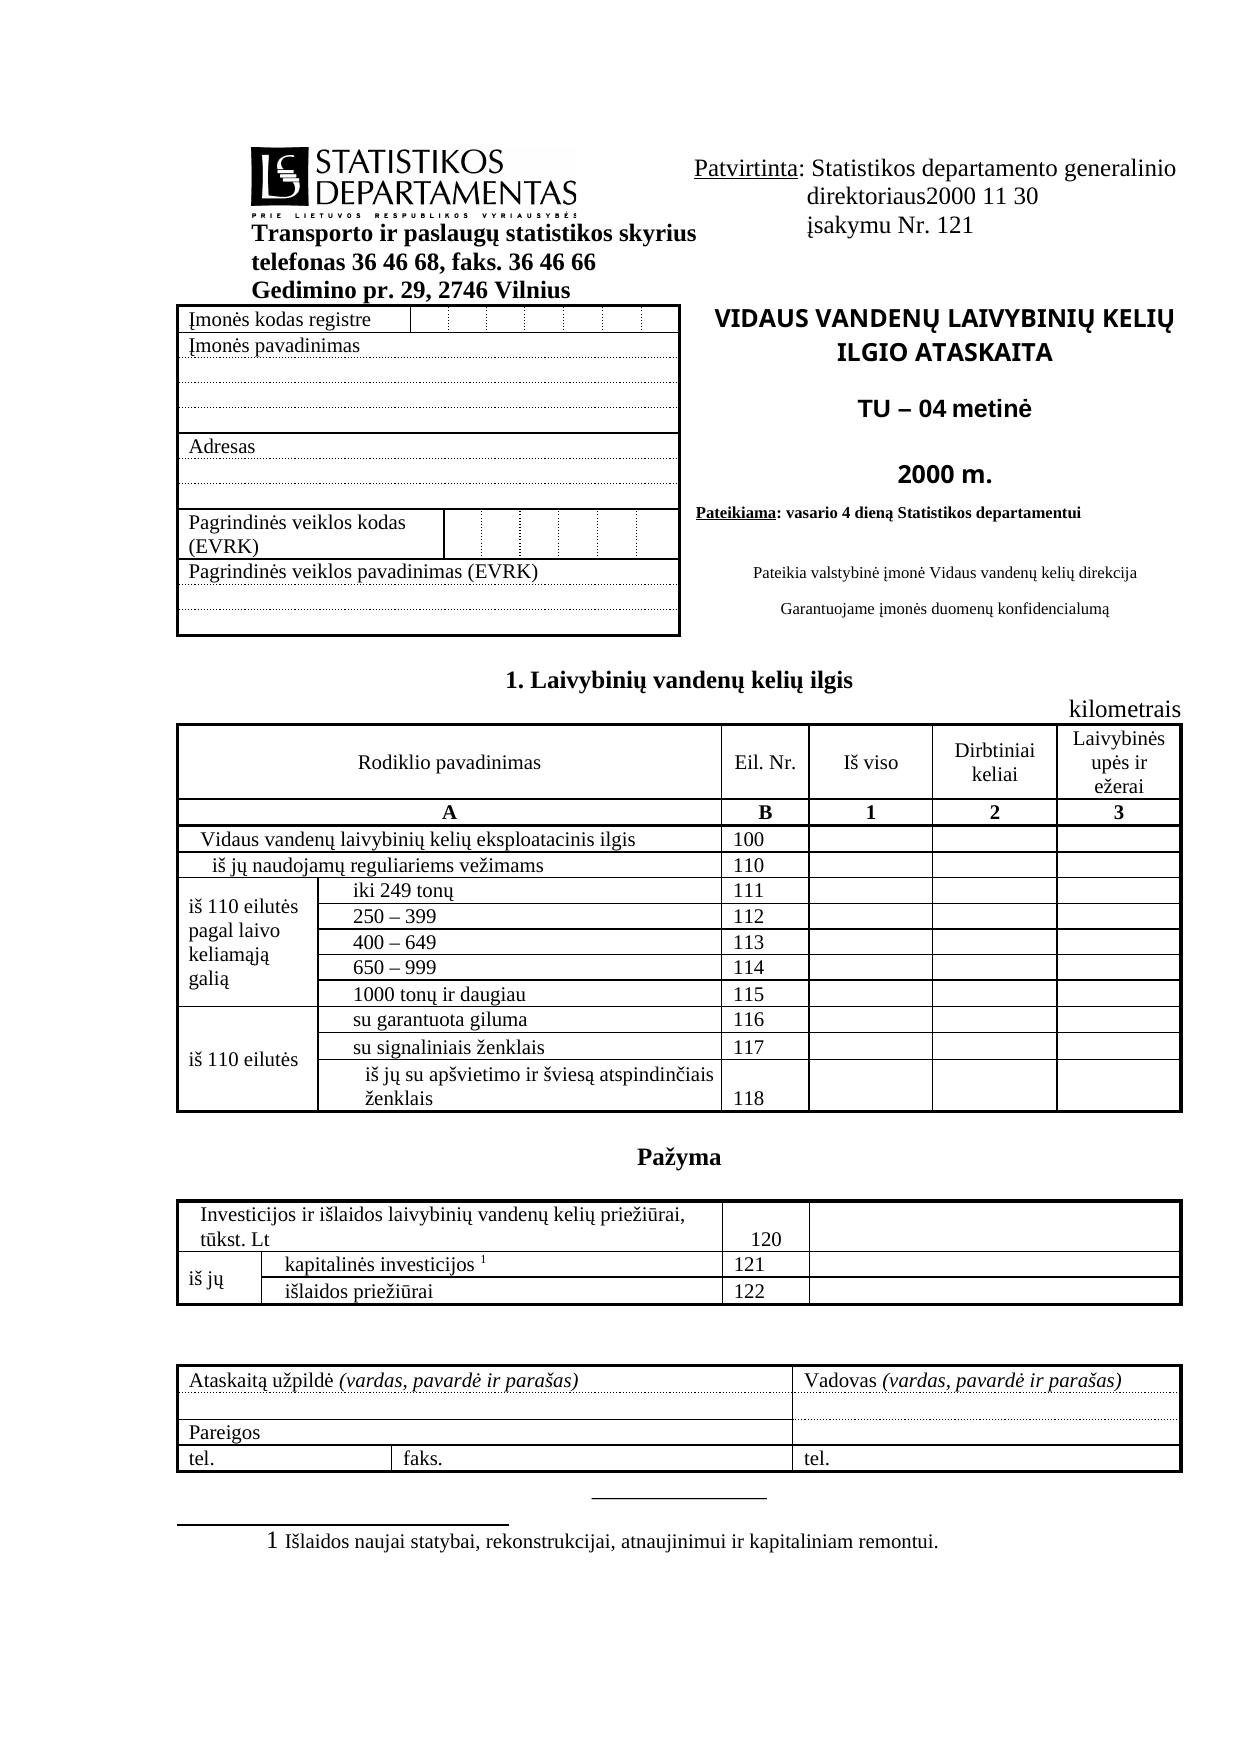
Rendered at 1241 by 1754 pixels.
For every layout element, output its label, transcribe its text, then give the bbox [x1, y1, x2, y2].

table_cell [933, 1060, 1056, 1110]
table_cell [933, 930, 1056, 954]
table_cell [1058, 1033, 1179, 1059]
text kilometrais [192, 694, 1181, 723]
table_cell A [179, 800, 721, 824]
table_cell [933, 827, 1056, 851]
table_cell Pareigos [179, 1420, 792, 1444]
table_cell 114 [722, 955, 808, 979]
table_cell 121 [723, 1252, 809, 1276]
table_cell 122 [723, 1278, 809, 1303]
table_cell [793, 1419, 1179, 1444]
table_cell [1058, 955, 1179, 979]
table_header Įmonės kodas registre [179, 307, 410, 331]
table_cell [637, 510, 678, 558]
table_cell [1058, 981, 1179, 1006]
table_cell [1058, 853, 1179, 877]
table_cell Pagrindinės veiklos pavadinimas (EVRK) [179, 560, 678, 583]
table_header [641, 307, 678, 331]
table_cell [810, 853, 932, 877]
table_cell [598, 510, 637, 558]
table_cell kapitalinės investicijos [262, 1252, 722, 1276]
table_cell tel. [179, 1446, 391, 1470]
table_cell [520, 510, 558, 558]
table_cell išlaidos priežiūrai [262, 1278, 722, 1303]
table_cell [482, 510, 520, 558]
table_cell Vidaus vandenų laivybinių kelių eksploatacinis ilgis [179, 827, 721, 851]
table_cell [1058, 878, 1179, 902]
table_cell [1058, 904, 1179, 928]
table_cell su signaliniais ženklais [319, 1033, 721, 1059]
table_cell [1058, 1060, 1179, 1110]
table_cell 1 [810, 800, 932, 824]
table_cell 117 [722, 1033, 808, 1059]
table_cell [1058, 1007, 1179, 1031]
table_cell [810, 827, 932, 851]
text telefonas 36 46 68, faks. 36 46 66 [177, 247, 1181, 275]
table_header Ataskaitą užpildė (vardas, pavardė ir parašas) [179, 1367, 792, 1392]
table_header [411, 307, 448, 331]
table_cell [179, 407, 678, 432]
table_cell Pagrindinės veiklos kodas (EVRK) [179, 510, 443, 558]
text Pažyma [177, 1142, 1181, 1171]
table_cell iš jų naudojamų reguliariems vežimams [179, 853, 721, 877]
table_cell [179, 458, 678, 483]
table_cell [179, 584, 678, 608]
table_cell [933, 904, 1056, 928]
table_cell 118 [722, 1060, 808, 1110]
table_cell [933, 1007, 1056, 1031]
table_header Investicijos ir išlaidos laivybinių vandenų kelių priežiūrai, tūkst. Lt [179, 1203, 722, 1251]
table_cell B [722, 800, 808, 824]
table_cell [810, 1033, 932, 1059]
table_cell 2 [933, 800, 1056, 824]
table_cell [179, 382, 678, 407]
table_cell [179, 609, 678, 634]
text ______________ [177, 1473, 1181, 1502]
table_cell 110 [722, 853, 808, 877]
table_header Eil. Nr. [722, 726, 808, 798]
table_header Vadovas (vardas, pavardė ir parašas) [793, 1367, 1179, 1392]
table_cell iš jų su apšvietimo ir šviesą atspindinčiais ženklais [319, 1060, 721, 1110]
table_cell su garantuota giluma [319, 1007, 721, 1031]
table_cell [810, 1278, 1179, 1303]
table_header [449, 307, 486, 331]
table_cell 112 [722, 904, 808, 928]
table_cell [810, 1252, 1179, 1276]
table_header [486, 307, 524, 331]
table_header [525, 307, 563, 331]
table_header 120 [723, 1203, 809, 1251]
table_cell 115 [722, 981, 808, 1006]
table_cell [179, 357, 678, 382]
table_cell [810, 930, 932, 954]
text 1. Laivybinių vandenų kelių ilgis [177, 666, 1181, 694]
table_cell [179, 483, 678, 508]
table_header [602, 307, 641, 331]
table_cell [810, 1060, 932, 1110]
table_cell 250 – 399 [319, 904, 721, 928]
table_cell [933, 955, 1056, 979]
table_header Iš viso [810, 726, 932, 798]
table_cell [810, 981, 932, 1006]
table_cell 116 [722, 1007, 808, 1031]
table_cell [445, 510, 482, 558]
table_cell [793, 1392, 1179, 1419]
table_cell 400 – 649 [319, 930, 721, 954]
table_cell 3 [1058, 800, 1179, 824]
table_cell faks. [392, 1446, 792, 1470]
table_cell [810, 878, 932, 902]
table_cell [933, 981, 1056, 1006]
table_cell [1058, 827, 1179, 851]
table_cell 650 – 999 [319, 955, 721, 979]
table_cell 1000 tonų ir daugiau [319, 981, 721, 1006]
table_header [810, 1203, 1179, 1251]
table_cell 111 [722, 878, 808, 902]
table_cell [810, 1007, 932, 1031]
table_cell Adresas [179, 434, 678, 458]
table_cell iš 110 eilutės [179, 1007, 317, 1110]
table_header Laivybinės upės ir ežerai [1058, 726, 1179, 798]
text Transporto ir paslaugų statistikos skyrius [177, 218, 1181, 247]
table_cell iš jų [179, 1252, 261, 1303]
table_cell [810, 955, 932, 979]
table_cell [933, 878, 1056, 902]
table_cell iš 110 eilutės pagal laivo keliamąją galią [179, 878, 317, 1006]
table_cell 100 [722, 827, 808, 851]
table_header Rodiklio pavadinimas [179, 726, 721, 798]
table_cell 113 [722, 930, 808, 954]
text Gedimino pr. 29, 2746 Vilnius [177, 275, 1181, 304]
table_cell [810, 904, 932, 928]
table_header Dirbtiniai keliai [933, 726, 1056, 798]
table_cell tel. [793, 1446, 1179, 1470]
table_cell [933, 1033, 1056, 1059]
table_cell iki 249 tonų [319, 878, 721, 902]
table_cell Įmonės pavadinimas [179, 333, 678, 357]
table_header [563, 307, 602, 331]
table_cell [179, 1392, 792, 1419]
table_cell [933, 853, 1056, 877]
table_cell [1058, 930, 1179, 954]
table_cell [559, 510, 597, 558]
